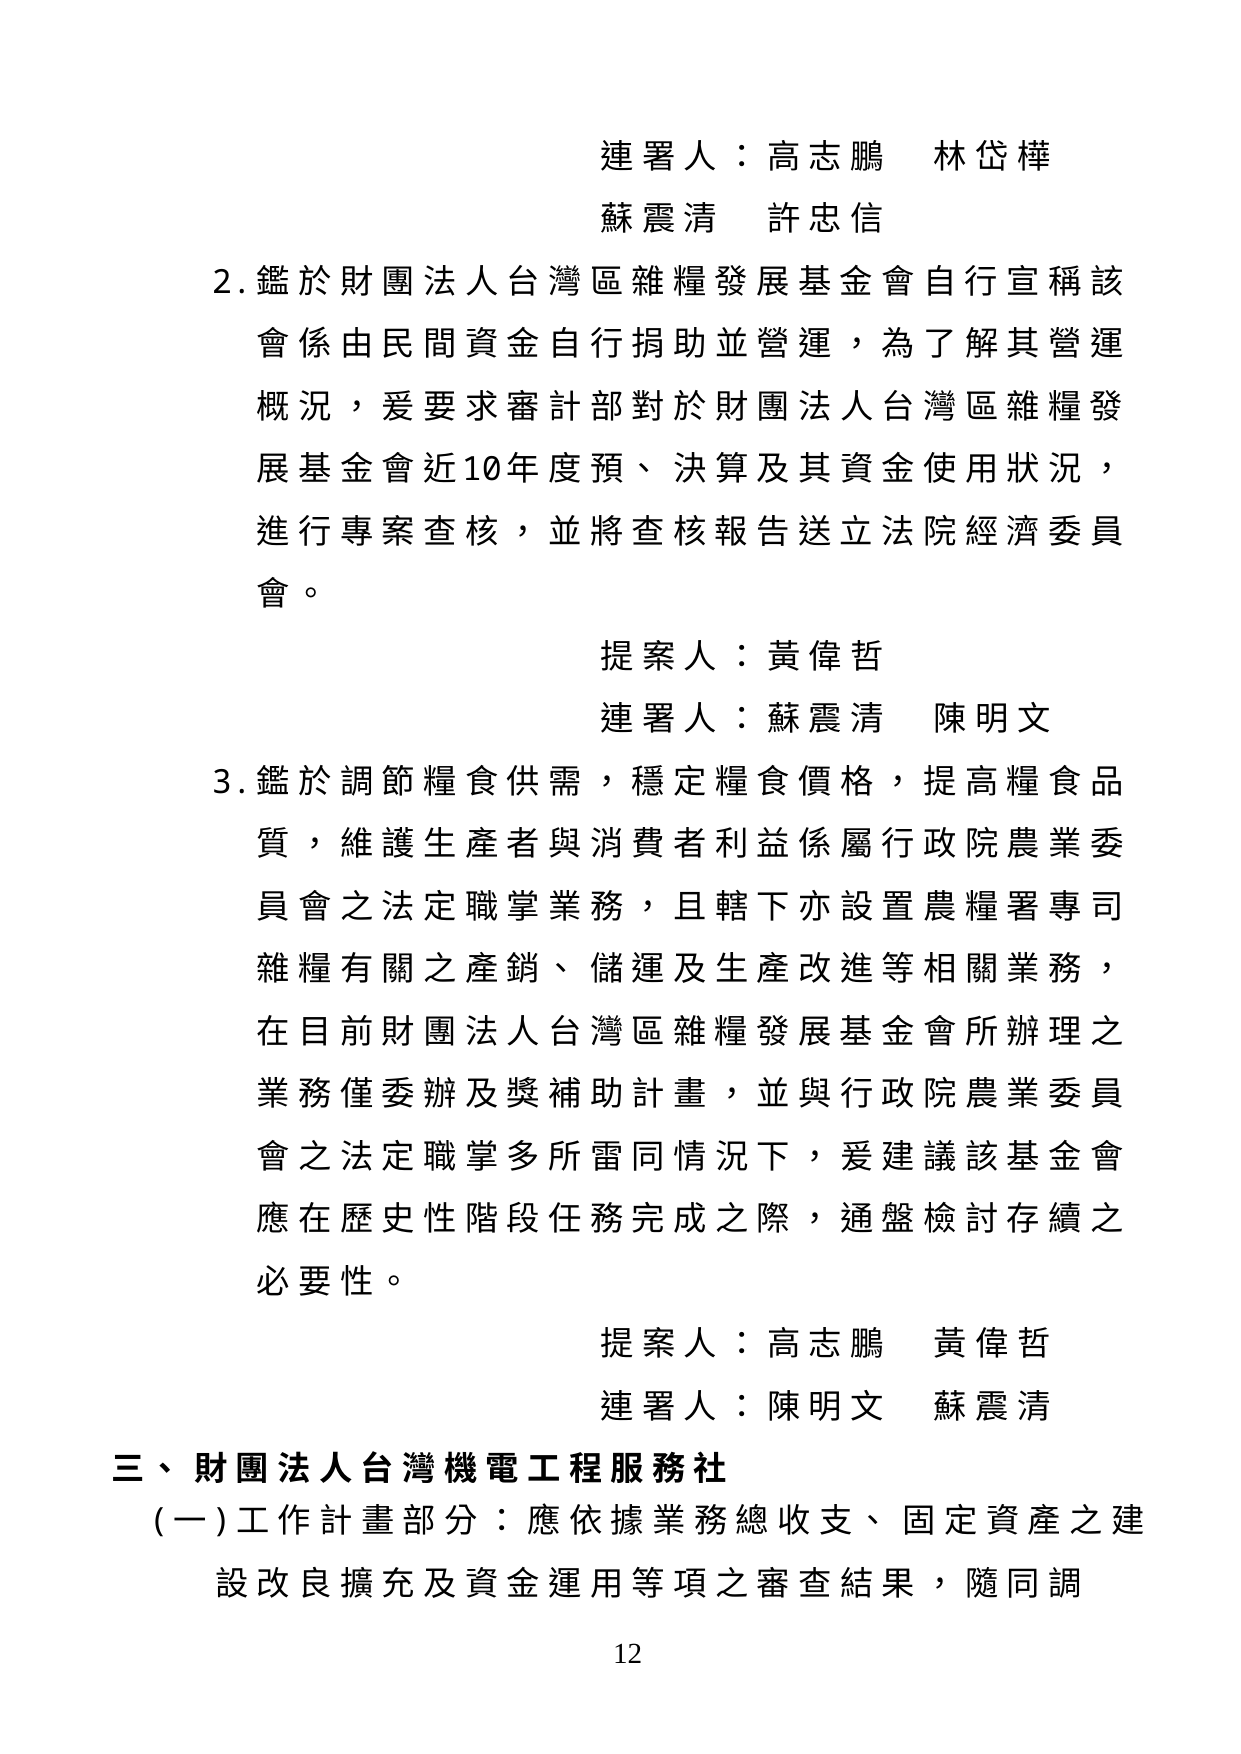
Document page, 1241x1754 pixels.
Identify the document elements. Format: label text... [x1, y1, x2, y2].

text 3.鑑於調節糧食供需，穩定糧食價格，提高糧食品質，維護生產者與消費者利益係屬行政院農業委員會之法定職掌業務，且轄下亦設置農糧署專司雜糧有關之產銷、儲運及生產改進等相關業務，在目前財團法人台灣區雜糧發展基金會所辦理之業務僅委辦及獎補助計畫，並與行政院農業委員會之法定職掌多所雷同情況下，爰建議該基金會應在歷史性階段任務完成之際，通盤檢討存續之必要性。 [210, 737, 1148, 1300]
text 連署人：高志鵬 林岱樺 蘇震清 許忠信 [591, 112, 1131, 237]
text 連署人：陳明文 蘇震清 [591, 1362, 1131, 1425]
text 提案人：高志鵬 黃偉哲 [591, 1300, 1131, 1362]
text 2.鑑於財團法人台灣區雜糧發展基金會自行宣稱該會係由民間資金自行捐助並營運，為了解其營運概況，爰要求審計部對於財團法人台灣區雜糧發展基金會近10年度預、決算及其資金使用狀況，進行專案查核，並將查核報告送立法院經濟委員會。 [210, 237, 1148, 612]
text 連署人：蘇震清 陳明文 [591, 675, 1131, 737]
text 提案人：黃偉哲 [591, 612, 1131, 675]
text (一)工作計畫部分：應依據業務總收支、固定資產之建設改良擴充及資金運用等項之審查結果，隨同調 [141, 1487, 1148, 1612]
text 三、財團法人台灣機電工程服務社 [107, 1425, 1148, 1487]
